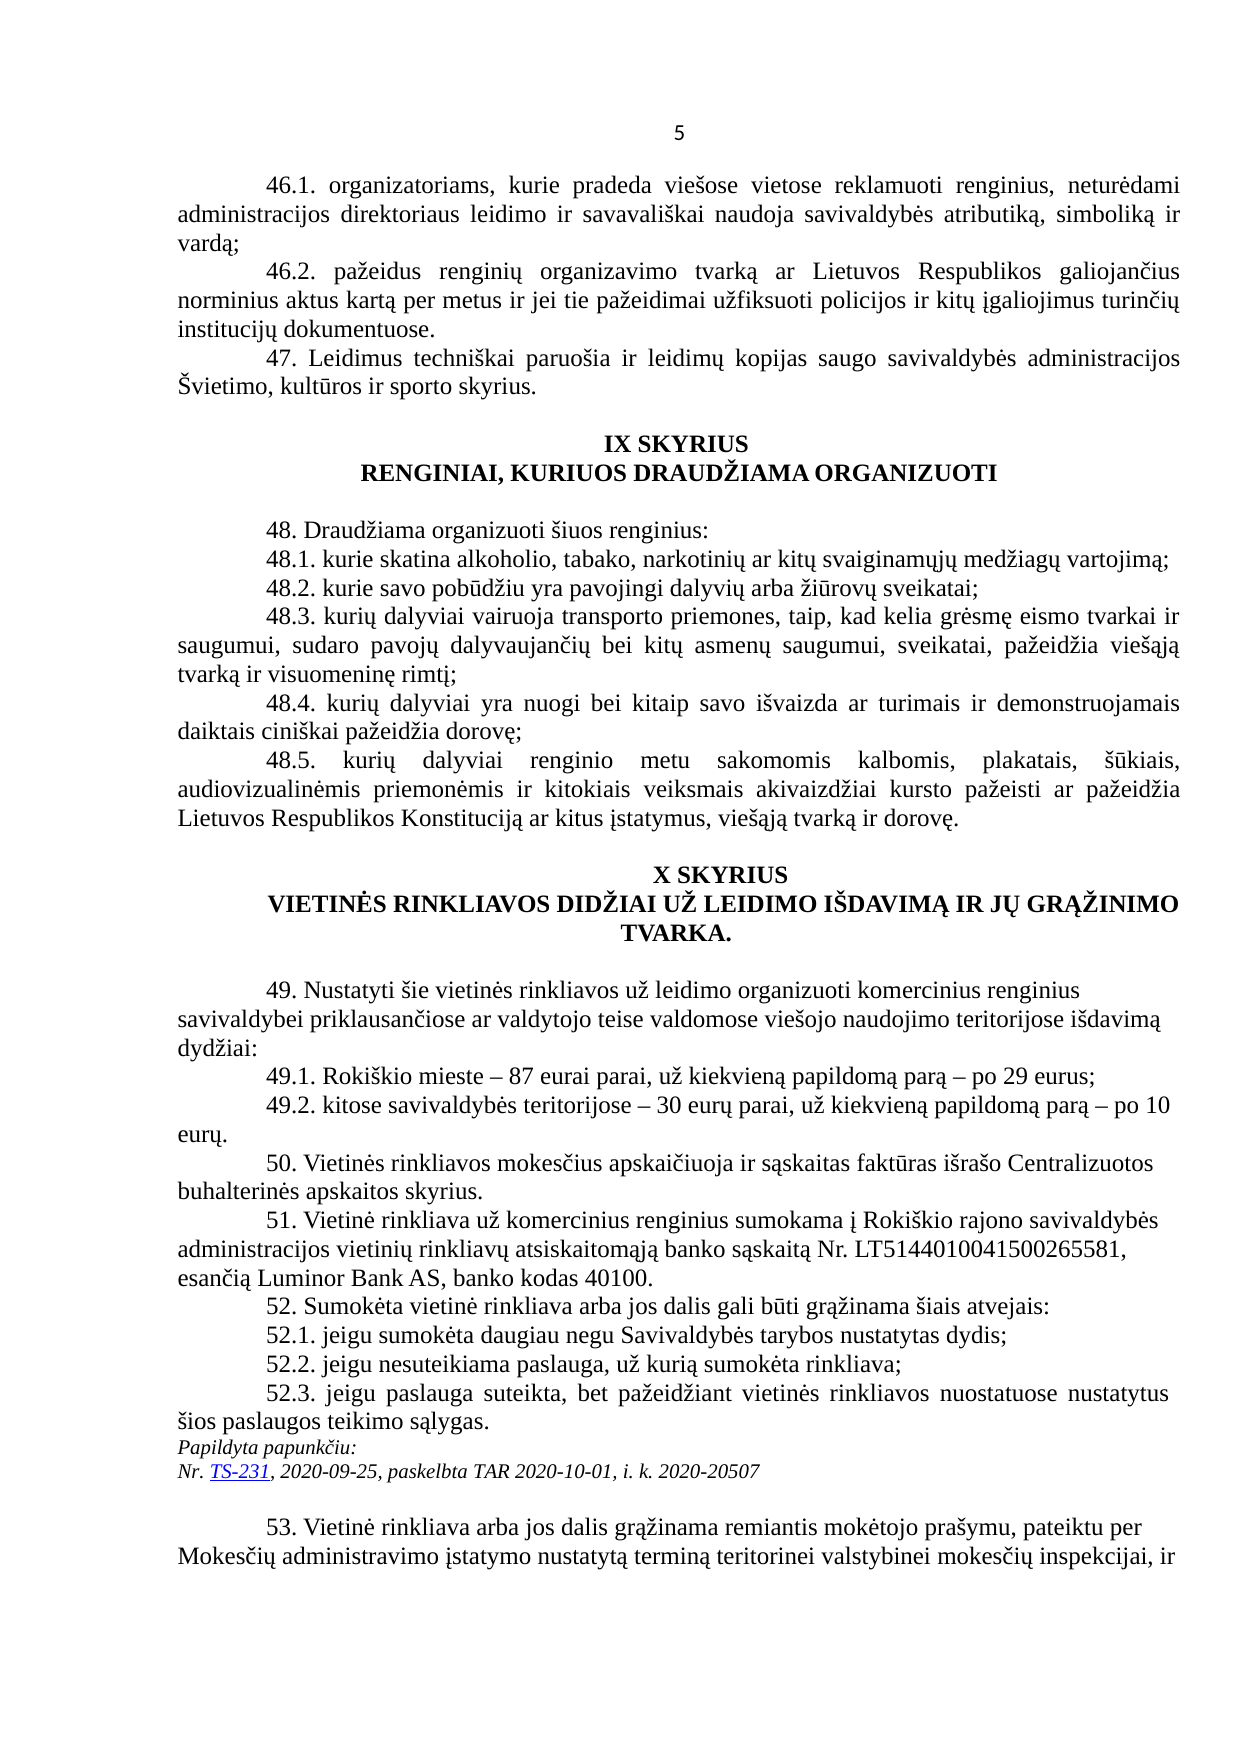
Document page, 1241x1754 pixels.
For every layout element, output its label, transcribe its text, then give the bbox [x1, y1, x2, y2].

text 49. Nustatyti šie vietinės rinkliavos už leidimo organizuoti komercinius renginius savivaldybei priklausančiose ar valdytojo teise valdomose viešojo naudojimo teritorijose išdavimą dydžiai: [177, 975, 1181, 1061]
text 48. Draudžiama organizuoti šiuos renginius: [177, 515, 1181, 544]
text 52.2. jeigu nesuteikiama paslauga, už kurią sumokėta rinkliava; [177, 1349, 1181, 1378]
text 48.4. kurių dalyviai yra nuogi bei kitaip savo išvaizda ar turimais ir demonstruojamais daiktais ciniškai pažeidžia dorovę; [177, 688, 1181, 745]
text 48.1. kurie skatina alkoholio, tabako, narkotinių ar kitų svaiginamųjų medžiagų vartojimą; [177, 544, 1181, 573]
text 48.5. kurių dalyviai renginio metu sakomomis kalbomis, plakatais, šūkiais, audiovizualinėmis priemonėmis ir kitokiais veiksmais akivaizdžiai kursto pažeisti ar pažeidžia Lietuvos Respublikos Konstituciją ar kitus įstatymus, viešąją tvarką ir dorovę. [177, 745, 1181, 831]
text VIETINĖS RINKLIAVOS DIDŽIAI UŽ LEIDIMO IŠDAVIMĄ IR JŲ GRĄŽINIMO TVARKA. [177, 889, 1181, 946]
text X SKYRIUS [177, 860, 1181, 889]
text Papildyta papunkčiu: [177, 1435, 1181, 1459]
text 52.3. jeigu paslauga suteikta, bet pažeidžiant vietinės rinkliavos nuostatuose nustatytus šios paslaugos teikimo sąlygas. [177, 1378, 1169, 1435]
text 48.3. kurių dalyviai vairuoja transporto priemones, taip, kad kelia grėsmę eismo tvarkai ir saugumui, sudaro pavojų dalyvaujančių bei kitų asmenų saugumui, sveikatai, pažeidžia viešąją tvarką ir visuomeninę rimtį; [177, 601, 1181, 688]
text 51. Vietinė rinkliava už komercinius renginius sumokama į Rokiškio rajono savivaldybės administracijos vietinių rinkliavų atsiskaitomąją banko sąskaitą Nr. LT5144010041500265581, esančią Luminor Bank AS, banko kodas 40100. [177, 1205, 1181, 1291]
text 49.1. Rokiškio mieste – 87 eurai parai, už kiekvieną papildomą parą – po 29 eurus; [177, 1061, 1181, 1090]
text 50. Vietinės rinkliavos mokesčius apskaičiuoja ir sąskaitas faktūras išrašo Centralizuotos buhalterinės apskaitos skyrius. [177, 1148, 1181, 1205]
text 52.1. jeigu sumokėta daugiau negu Savivaldybės tarybos nustatytas dydis; [177, 1320, 1181, 1349]
text 46.1. organizatoriams, kurie pradeda viešose vietose reklamuoti renginius, neturėdami administracijos direktoriaus leidimo ir savavališkai naudoja savivaldybės atributiką, simboliką ir vardą; [177, 170, 1181, 256]
text 48.2. kurie savo pobūdžiu yra pavojingi dalyvių arba žiūrovų sveikatai; [177, 573, 1181, 601]
text RENGINIAI, KURIUOS DRAUDŽIAMA ORGANIZUOTI [177, 458, 1181, 486]
text 46.2. pažeidus renginių organizavimo tvarką ar Lietuvos Respublikos galiojančius norminius aktus kartą per metus ir jei tie pažeidimai užfiksuoti policijos ir kitų įgaliojimus turinčių institucijų dokumentuose. [177, 256, 1181, 343]
text 47. Leidimus techniškai paruošia ir leidimų kopijas saugo savivaldybės administracijos Švietimo, kultūros ir sporto skyrius. [177, 343, 1181, 400]
text IX SKYRIUS [177, 429, 1181, 458]
text 53. Vietinė rinkliava arba jos dalis grąžinama remiantis mokėtojo prašymu, pateiktu per Mokesčių administravimo įstatymo nustatytą terminą teritorinei valstybinei mokesčių inspekcijai, ir [177, 1512, 1181, 1569]
text 49.2. kitose savivaldybės teritorijose – 30 eurų parai, už kiekvieną papildomą parą – po 10 eurų. [177, 1090, 1181, 1148]
text Nr. TS-231, 2020-09-25, paskelbta TAR 2020-10-01, i. k. 2020-20507 [177, 1459, 1181, 1483]
text 52. Sumokėta vietinė rinkliava arba jos dalis gali būti grąžinama šiais atvejais: [177, 1291, 1181, 1320]
